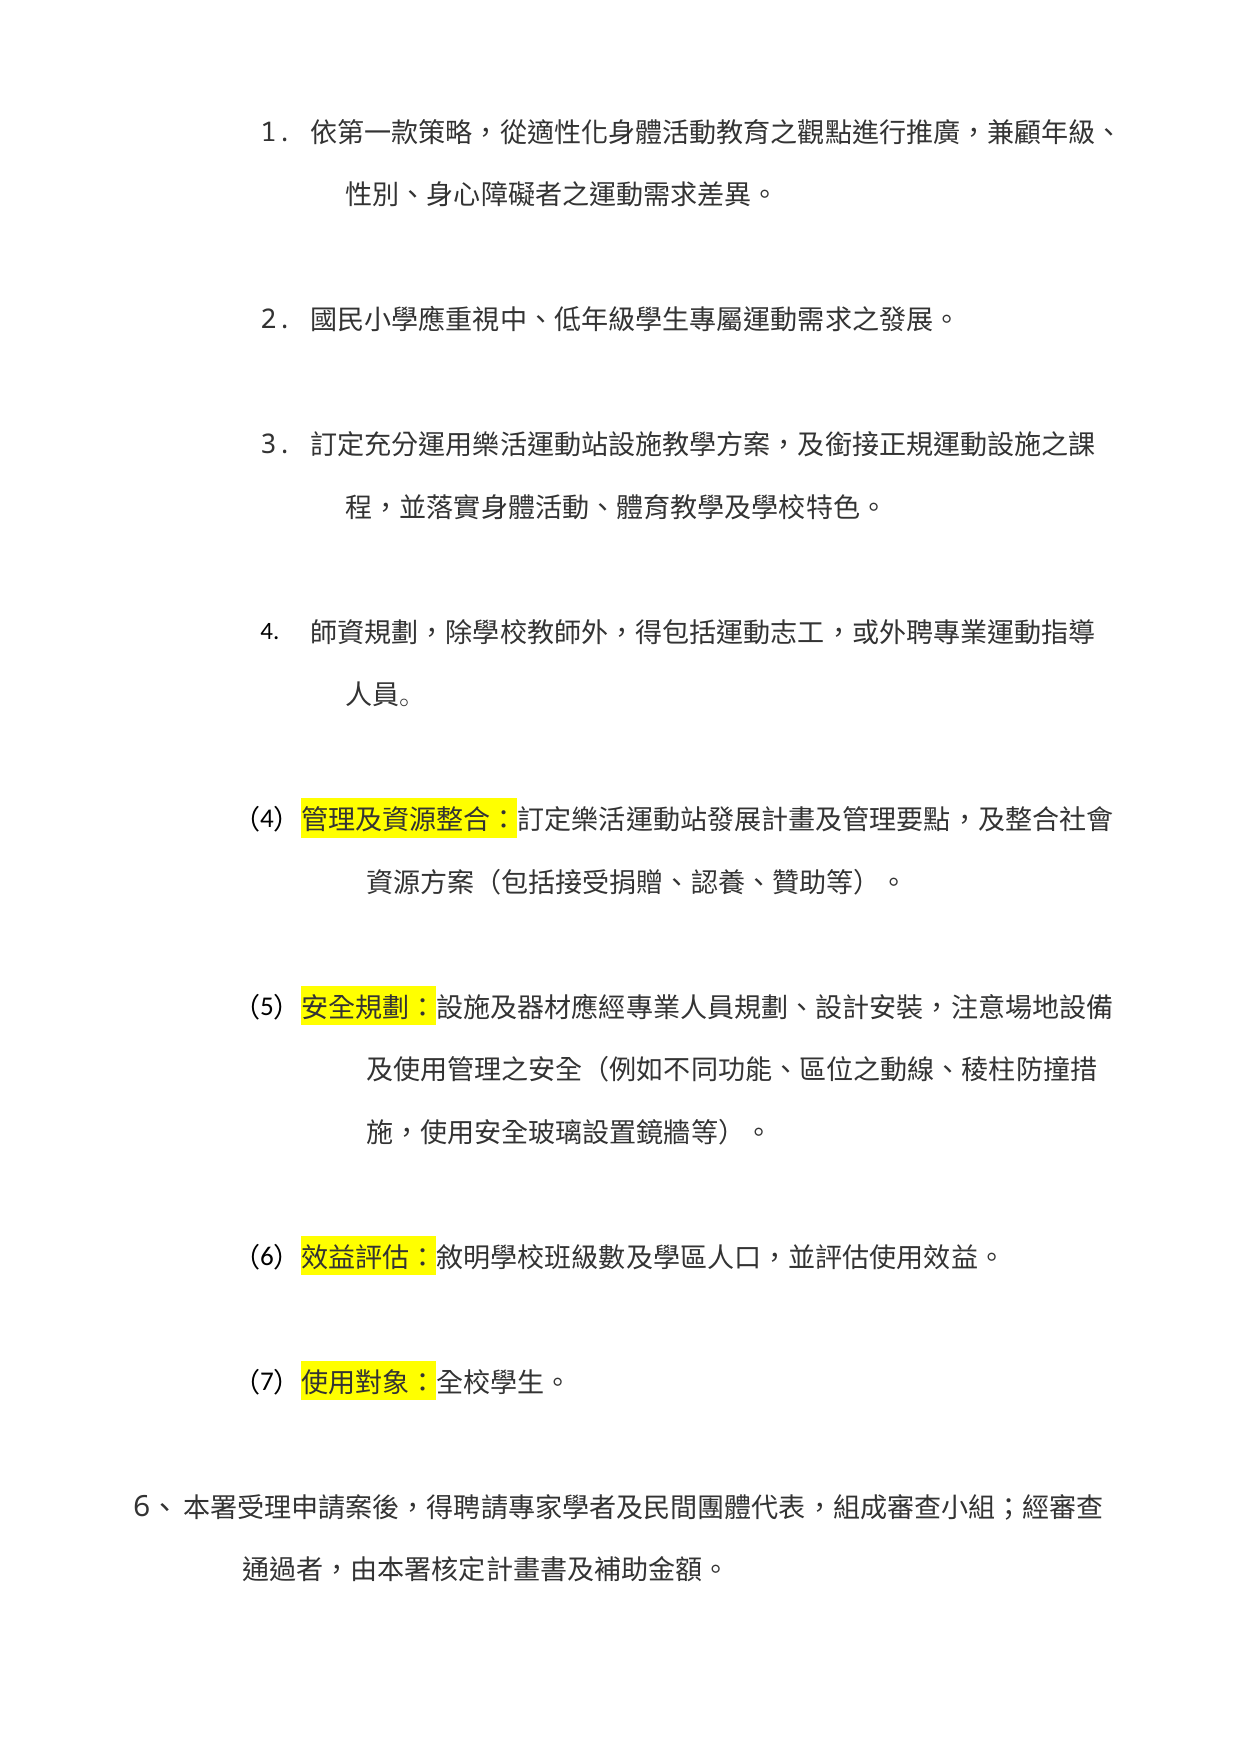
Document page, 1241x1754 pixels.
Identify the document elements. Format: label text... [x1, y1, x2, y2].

list 訂定充分運用樂活運動站設施教學方案，及銜接正規運動設施之課程，並落實身體活動、體育教學及學校特色。 [260, 401, 1122, 526]
list 管理及資源整合：訂定樂活運動站發展計畫及管理要點，及整合社會資源方案（包括接受捐贈、認養、贊助等）。 [233, 776, 1122, 901]
list 國民小學應重視中、低年級學生專屬運動需求之發展。 [260, 276, 1122, 339]
list 師資規劃，除學校教師外，得包括運動志工，或外聘專業運動指導人員。 [260, 589, 1122, 714]
list 安全規劃：設施及器材應經專業人員規劃、設計安裝，注意場地設備及使用管理之安全（例如不同功能、區位之動線、稜柱防撞措施，使用安全玻璃設置鏡牆等）。 [233, 964, 1122, 1151]
list 依第一款策略，從適性化身體活動教育之觀點進行推廣，兼顧年級、性別、身心障礙者之運動需求差異。 [260, 89, 1122, 214]
list 使用對象：全校學生。 [233, 1339, 1122, 1401]
list 效益評估：敘明學校班級數及學區人口，並評估使用效益。 [233, 1214, 1122, 1276]
list 本署受理申請案後，得聘請專家學者及民間團體代表，組成審查小組；經審查通過者，由本署核定計畫書及補助金額。 [133, 1464, 1122, 1589]
